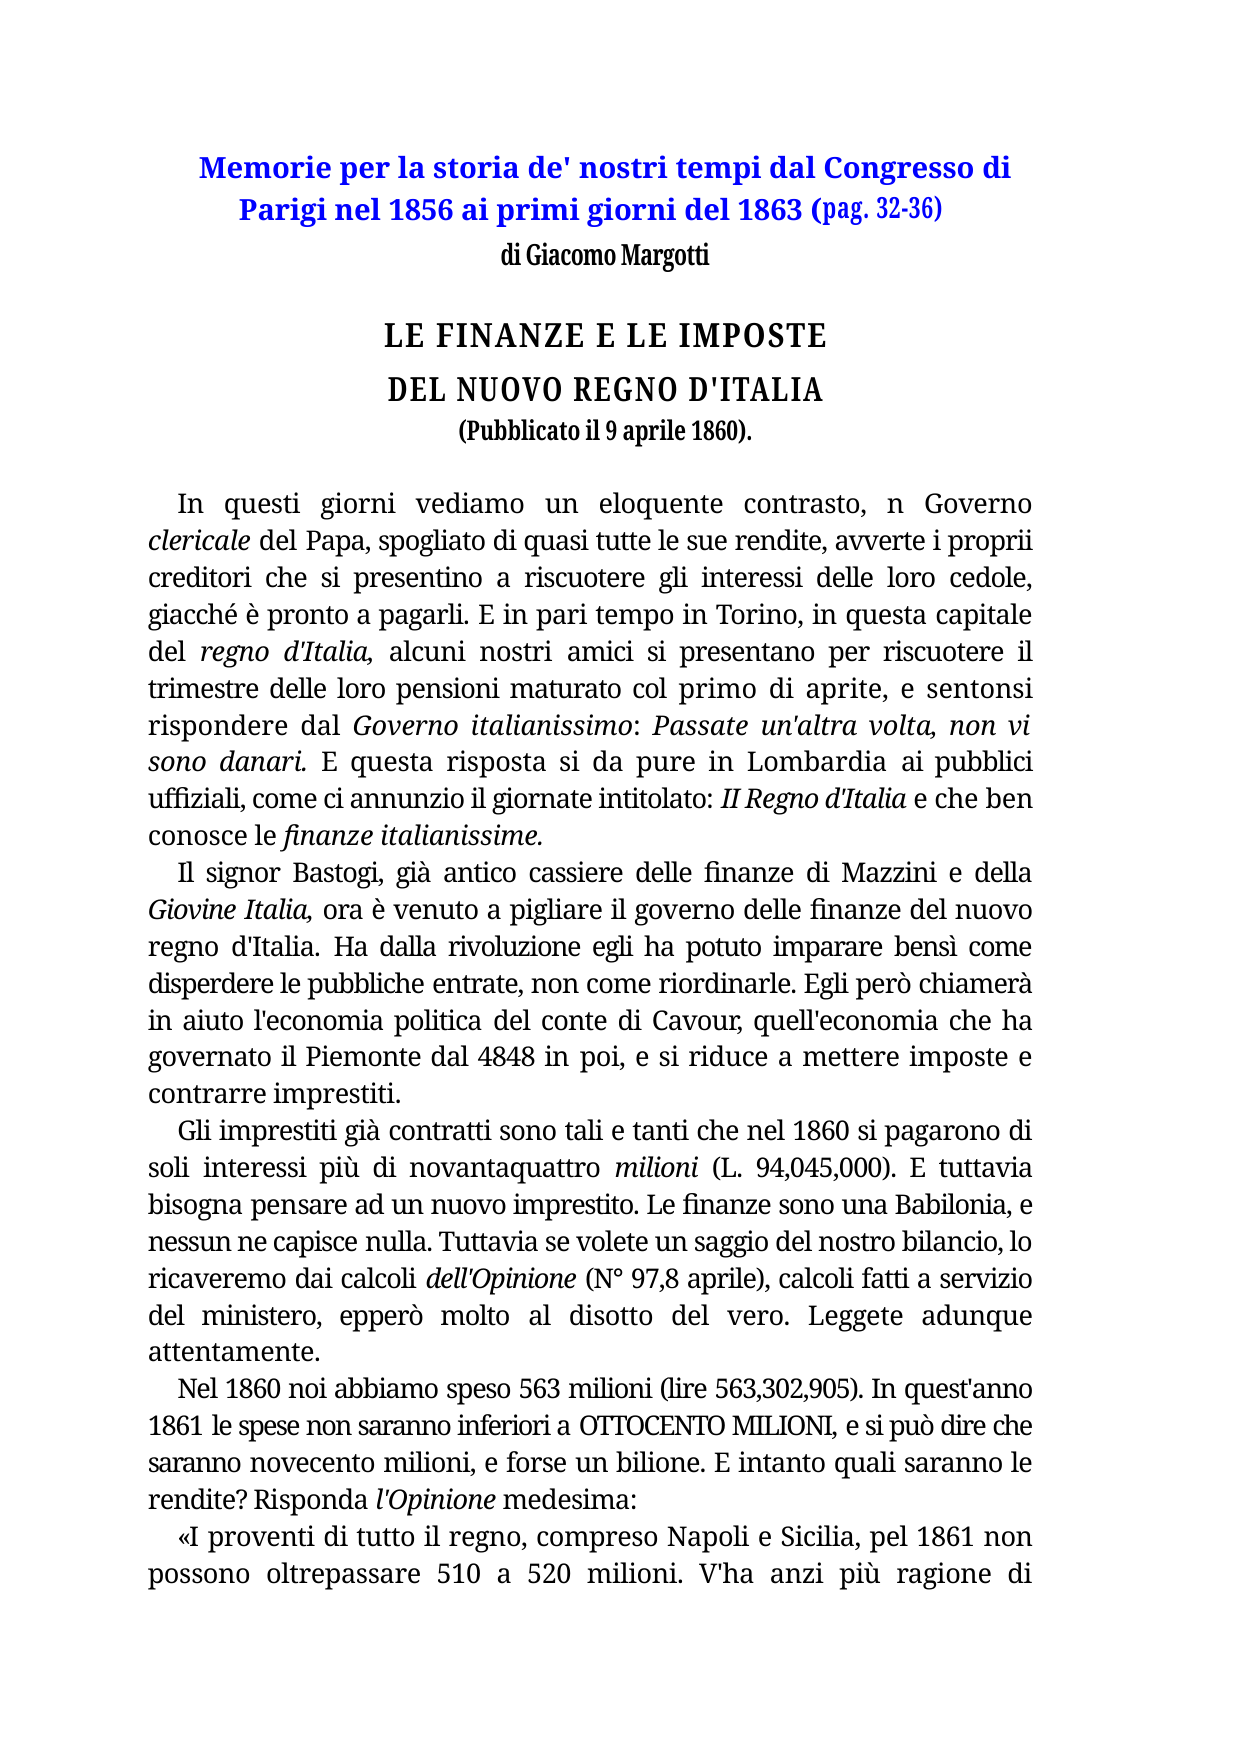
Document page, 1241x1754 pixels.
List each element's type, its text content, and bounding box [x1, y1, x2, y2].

text LE FINANZE E LE IMPOSTE [148, 312, 1033, 359]
text In questi giorni vediamo un eloquente contrasto, n Governo clericale del Papa, spogliato di quasi tutte le sue rendite, avverte i proprii creditori che si presentino a riscuotere gli interessi delle loro cedole, giacché è pronto a pagarli. E in pari tempo in Torino, in questa capitale del regno d'Italia, alcuni nostri amici si presentano per riscuotere il trimestre delle loro pensioni maturato col primo di aprite, e sentonsi rispondere dal Governo italianissimo: Passate un'altra volta, non vi sono danari. E questa risposta si da pure in Lombardia ai pubblici uffiziali, come ci annunzio il giornate intitolato: II Regno d'Italia e che ben conosce le finanze italianissime. [148, 485, 1033, 853]
text Gli imprestiti già contratti sono tali e tanti che nel 1860 si pagarono di soli interessi più di novantaquattro milioni (L. 94,045,000). E tuttavia bisogna pensare ad un nuovo imprestito. Le finanze sono una Babilonia, e nessun ne capisce nulla. Tuttavia se volete un saggio del nostro bilancio, lo ricaveremo dai calcoli dell'Opinione (N° 97,8 aprile), calcoli fatti a servizio del ministero, epperò molto al disotto del vero. Leggete adunque attentamente. [148, 1112, 1033, 1370]
text (Pubblicato il 9 aprile 1860). [148, 411, 1033, 448]
text DEL NUOVO REGNO D'ITALIA [148, 359, 1033, 411]
text Nel 1860 noi abbiamo speso 563 milioni (lire 563,302,905). In quest'anno 1861 le spese non saranno inferiori a OTTOCENTO MILIONI, e si può dire che saranno novecento milioni, e forse un bilione. E intanto quali saranno le rendite? Risponda l'Opinione medesima: [148, 1370, 1033, 1517]
text di Giacomo Margotti [148, 229, 1033, 274]
text Memorie per la storia de' nostri tempi dal Congresso di Parigi nel 1856 ai primi giorni del 1863 (pag. 32-36) [148, 148, 1033, 229]
text «I proventi di tutto il regno, compreso Napoli e Sicilia, pel 1861 non possono oltrepassare 510 a 520 milioni. V'ha anzi più ragione di [148, 1517, 1033, 1591]
text Il signor Bastogi, già antico cassiere delle finanze di Mazzini e della Giovine Italia, ora è venuto a pigliare il governo delle finanze del nuovo regno d'Italia. Ha dalla rivoluzione egli ha potuto imparare bensì come disperdere le pubbliche entrate, non come riordinarle. Egli però chiamerà in aiuto l'economia politica del conte di Cavour, quell'economia che ha governato il Piemonte dal 4848 in poi, e si riduce a mettere imposte e contrarre imprestiti. [148, 853, 1033, 1112]
